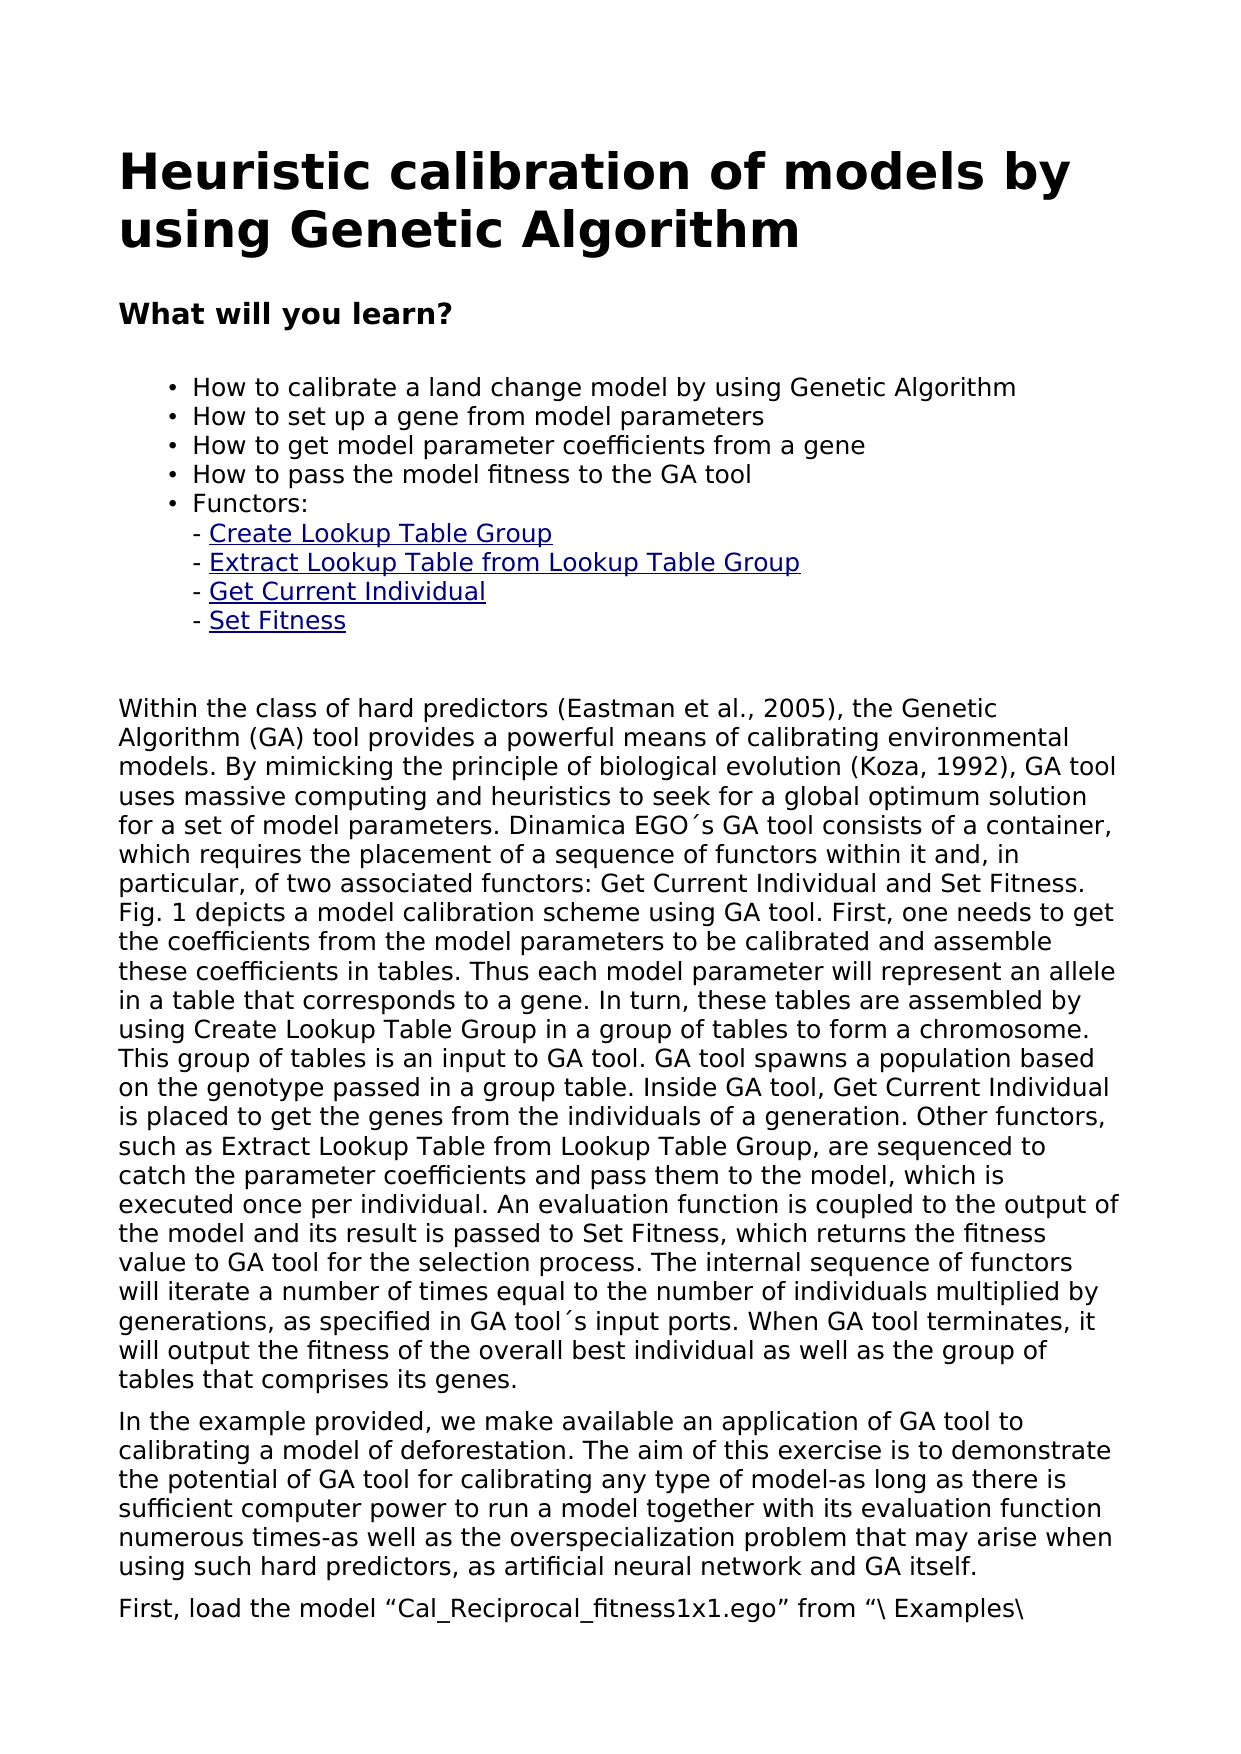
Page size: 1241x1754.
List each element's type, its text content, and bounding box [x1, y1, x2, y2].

list How to pass the model fitness to the GA tool [177, 461, 1122, 490]
list How to set up a gene from model parameters [177, 402, 1122, 431]
list How to calibrate a land change model by using Genetic Algorithm [177, 373, 1122, 402]
subtitle Heuristic calibration of models by using Genetic Algorithm [118, 143, 1122, 259]
text First, load the model “Cal_Reciprocal_fitness1x1.ego” from “\ Examples\ [118, 1594, 1122, 1623]
text In the example provided, we make available an application of GA tool to calibrating a model of deforestation. The aim of this exercise is to demonstrate the potential of GA tool for calibrating any type of model-as long as there is sufficient computer power to run a model together with its evaluation function numerous times-as well as the overspecialization problem that may arise when using such hard predictors, as artificial neural network and GA itself. [118, 1407, 1122, 1582]
list Functors: - Create Lookup Table Group - Extract Lookup Table from Lookup Table Group - Get Current Individual - Set Fitness [177, 490, 1122, 665]
subtitle What will you learn? [118, 297, 1122, 331]
text Within the class of hard predictors (Eastman et al., 2005), the Genetic Algorithm (GA) tool provides a powerful means of calibrating environmental models. By mimicking the principle of biological evolution (Koza, 1992), GA tool uses massive computing and heuristics to seek for a global optimum solution for a set of model parameters. Dinamica EGO´s GA tool consists of a container, which requires the placement of a sequence of functors within it and, in particular, of two associated functors: Get Current Individual and Set Fitness. Fig. 1 depicts a model calibration scheme using GA tool. First, one needs to get the coefficients from the model parameters to be calibrated and assemble these coefficients in tables. Thus each model parameter will represent an allele in a table that corresponds to a gene. In turn, these tables are assembled by using Create Lookup Table Group in a group of tables to form a chromosome. This group of tables is an input to GA tool. GA tool spawns a population based on the genotype passed in a group table. Inside GA tool, Get Current Individual is placed to get the genes from the individuals of a generation. Other functors, such as Extract Lookup Table from Lookup Table Group, are sequenced to catch the parameter coefficients and pass them to the model, which is executed once per individual. An evaluation function is coupled to the output of the model and its result is passed to Set Fitness, which returns the fitness value to GA tool for the selection process. The internal sequence of functors will iterate a number of times equal to the number of individuals multiplied by generations, as specified in GA tool´s input ports. When GA tool terminates, it will output the fitness of the overall best individual as well as the group of tables that comprises its genes. [118, 694, 1122, 1394]
list How to get model parameter coefficients from a gene [177, 431, 1122, 461]
